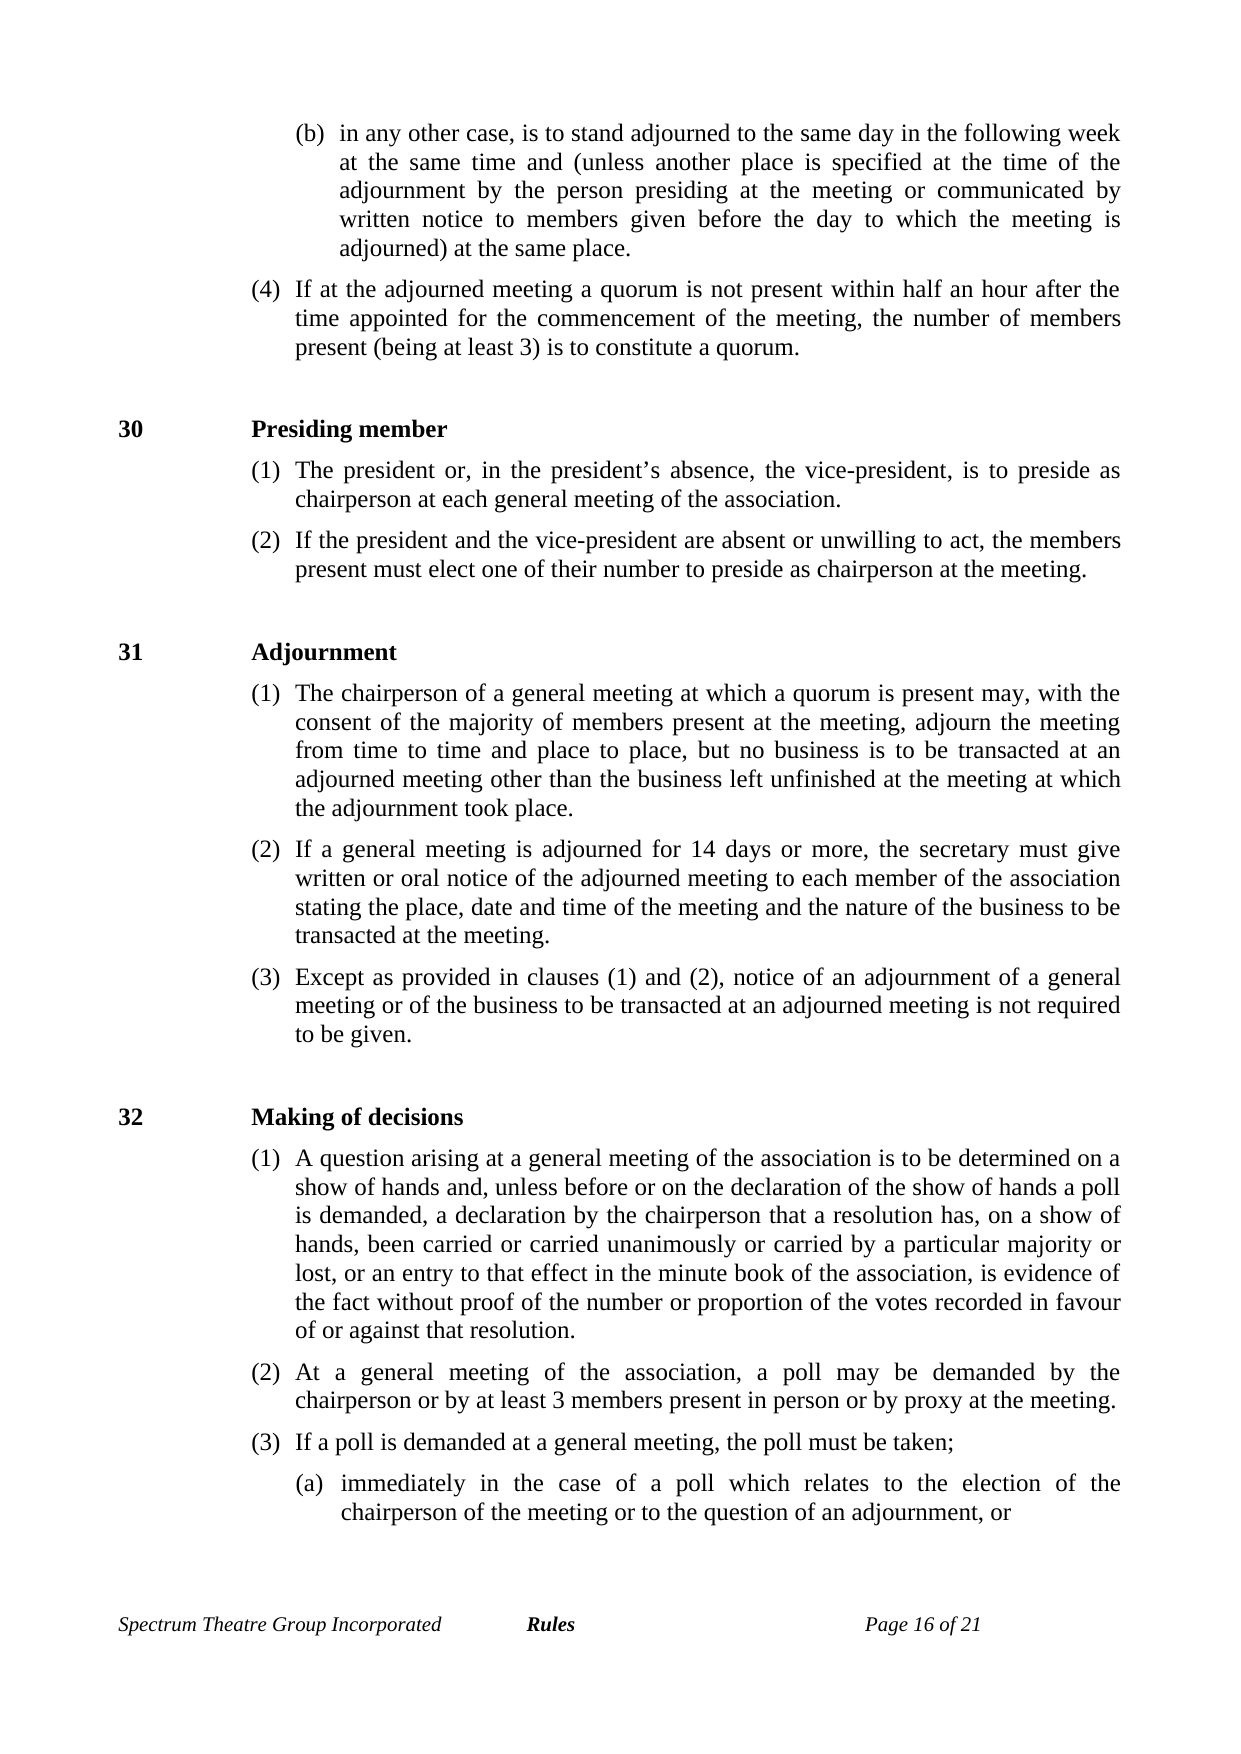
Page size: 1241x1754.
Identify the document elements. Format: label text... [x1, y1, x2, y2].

list A question arising at a general meeting of the association is to be determined on a show of hands and, unless before or on the declaration of the show of hands a poll is demanded, a declaration by the chairperson that a resolution has, on a show of hands, been carried or carried unanimously or carried by a particular majority or lost, or an entry to that effect in the minute book of the association, is evidence of the fact without proof of the number or proportion of the votes recorded in favour of or against that resolution. [251, 1143, 1122, 1344]
subtitle Adjournment [118, 637, 1122, 666]
subtitle Presiding member [118, 414, 1122, 443]
list If a poll is demanded at a general meeting, the poll must be taken; [251, 1427, 1122, 1456]
list At a general meeting of the association, a poll may be demanded by the chairperson or by at least 3 members present in person or by proxy at the meeting. [251, 1357, 1122, 1414]
list If a general meeting is adjourned for 14 days or more, the secretary must give written or oral notice of the adjourned meeting to each member of the association stating the place, date and time of the meeting and the nature of the business to be transacted at the meeting. [251, 834, 1122, 949]
subtitle Making of decisions [118, 1102, 1122, 1131]
list The president or, in the president’s absence, the vice-president, is to preside as chairperson at each general meeting of the association. [251, 456, 1122, 513]
list Except as provided in clauses (1) and (2), notice of an adjournment of a general meeting or of the business to be transacted at an adjourned meeting is not required to be given. [251, 962, 1122, 1048]
list in any other case, is to stand adjourned to the same day in the following week at the same time and (unless another place is specified at the time of the adjournment by the person presiding at the meeting or communicated by written notice to members given before the day to which the meeting is adjourned) at the same place. [295, 118, 1122, 262]
list If the president and the vice-president are absent or unwilling to act, the members present must elect one of their number to preside as chairperson at the meeting. [251, 526, 1122, 583]
list immediately in the case of a poll which relates to the election of the chairperson of the meeting or to the question of an adjournment, or [295, 1468, 1122, 1526]
list If at the adjourned meeting a quorum is not present within half an hour after the time appointed for the commencement of the meeting, the number of members present (being at least 3) is to constitute a quorum. [251, 274, 1122, 361]
list The chairperson of a general meeting at which a quorum is present may, with the consent of the majority of members present at the meeting, adjourn the meeting from time to time and place to place, but no business is to be transacted at an adjourned meeting other than the business left unfinished at the meeting at which the adjournment took place. [251, 678, 1122, 822]
